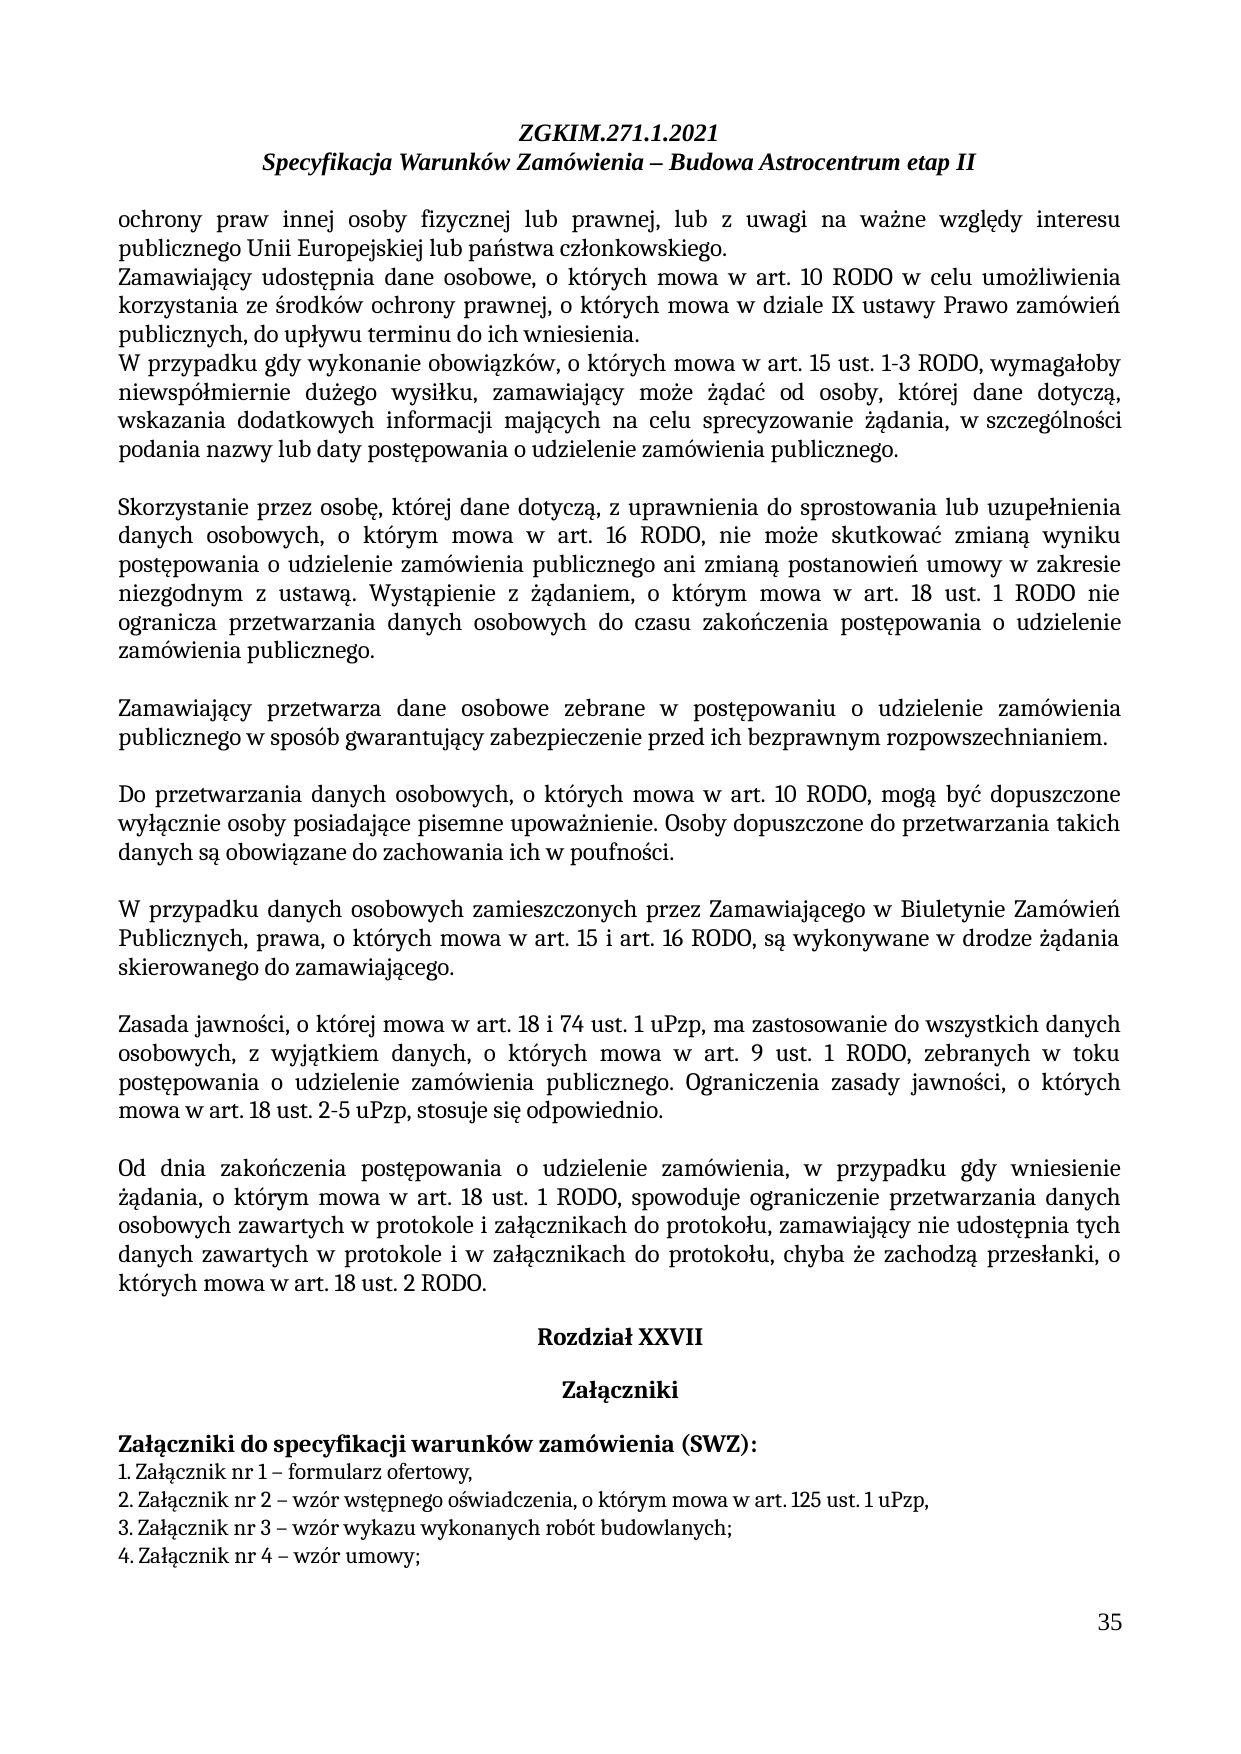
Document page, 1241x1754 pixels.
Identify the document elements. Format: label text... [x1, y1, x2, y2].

text W przypadku gdy wykonanie obowiązków, o których mowa w art. 15 ust. 1-3 RODO, wymagałoby niewspółmiernie dużego wysiłku, zamawiający może żądać od osoby, której dane dotyczą, wskazania dodatkowych informacji mających na celu sprecyzowanie żądania, w szczególności podania nazwy lub daty postępowania o udzielenie zamówienia publicznego. [118, 349, 1122, 464]
text Załączniki [118, 1376, 1122, 1405]
text Do przetwarzania danych osobowych, o których mowa w art. 10 RODO, mogą być dopuszczone wyłącznie osoby posiadające pisemne upoważnienie. Osoby dopuszczone do przetwarzania takich danych są obowiązane do zachowania ich w poufności. [118, 780, 1122, 866]
text 2. Załącznik nr 2 – wzór wstępnego oświadczenia, o którym mowa w art. 125 ust. 1 uPzp, [118, 1487, 1122, 1513]
text W przypadku danych osobowych zamieszczonych przez Zamawiającego w Biuletynie Zamówień Publicznych, prawa, o których mowa w art. 15 i art. 16 RODO, są wykonywane w drodze żądania skierowanego do zamawiającego. [118, 895, 1122, 981]
text Załączniki do specyfikacji warunków zamówienia (SWZ): [118, 1430, 1122, 1459]
text Zasada jawności, o której mowa w art. 18 i 74 ust. 1 uPzp, ma zastosowanie do wszystkich danych osobowych, z wyjątkiem danych, o których mowa w art. 9 ust. 1 RODO, zebranych w toku postępowania o udzielenie zamówienia publicznego. Ograniczenia zasady jawności, o których mowa w art. 18 ust. 2-5 uPzp, stosuje się odpowiednio. [118, 1010, 1122, 1125]
text Zamawiający przetwarza dane osobowe zebrane w postępowaniu o udzielenie zamówienia publicznego w sposób gwarantujący zabezpieczenie przed ich bezprawnym rozpowszechnianiem. [118, 694, 1122, 751]
text ochrony praw innej osoby fizycznej lub prawnej, lub z uwagi na ważne względy interesu publicznego Unii Europejskiej lub państwa członkowskiego. [118, 205, 1122, 263]
text Zamawiający udostępnia dane osobowe, o których mowa w art. 10 RODO w celu umożliwienia korzystania ze środków ochrony prawnej, o których mowa w dziale IX ustawy Prawo zamówień publicznych, do upływu terminu do ich wniesienia. [118, 263, 1122, 349]
text Skorzystanie przez osobę, której dane dotyczą, z uprawnienia do sprostowania lub uzupełnienia danych osobowych, o którym mowa w art. 16 RODO, nie może skutkować zmianą wyniku postępowania o udzielenie zamówienia publicznego ani zmianą postanowień umowy w zakresie niezgodnym z ustawą. Wystąpienie z żądaniem, o którym mowa w art. 18 ust. 1 RODO nie ogranicza przetwarzania danych osobowych do czasu zakończenia postępowania o udzielenie zamówienia publicznego. [118, 493, 1122, 665]
text Od dnia zakończenia postępowania o udzielenie zamówienia, w przypadku gdy wniesienie żądania, o którym mowa w art. 18 ust. 1 RODO, spowoduje ograniczenie przetwarzania danych osobowych zawartych w protokole i załącznikach do protokołu, zamawiający nie udostępnia tych danych zawartych w protokole i w załącznikach do protokołu, chyba że zachodzą przesłanki, o których mowa w art. 18 ust. 2 RODO. [118, 1154, 1122, 1298]
text 3. Załącznik nr 3 – wzór wykazu wykonanych robót budowlanych; [118, 1515, 1122, 1541]
text 4. Załącznik nr 4 – wzór umowy; [118, 1543, 1122, 1569]
text Rozdział XXVII [118, 1323, 1122, 1351]
text 1. Załącznik nr 1 – formularz ofertowy, [118, 1459, 1122, 1485]
